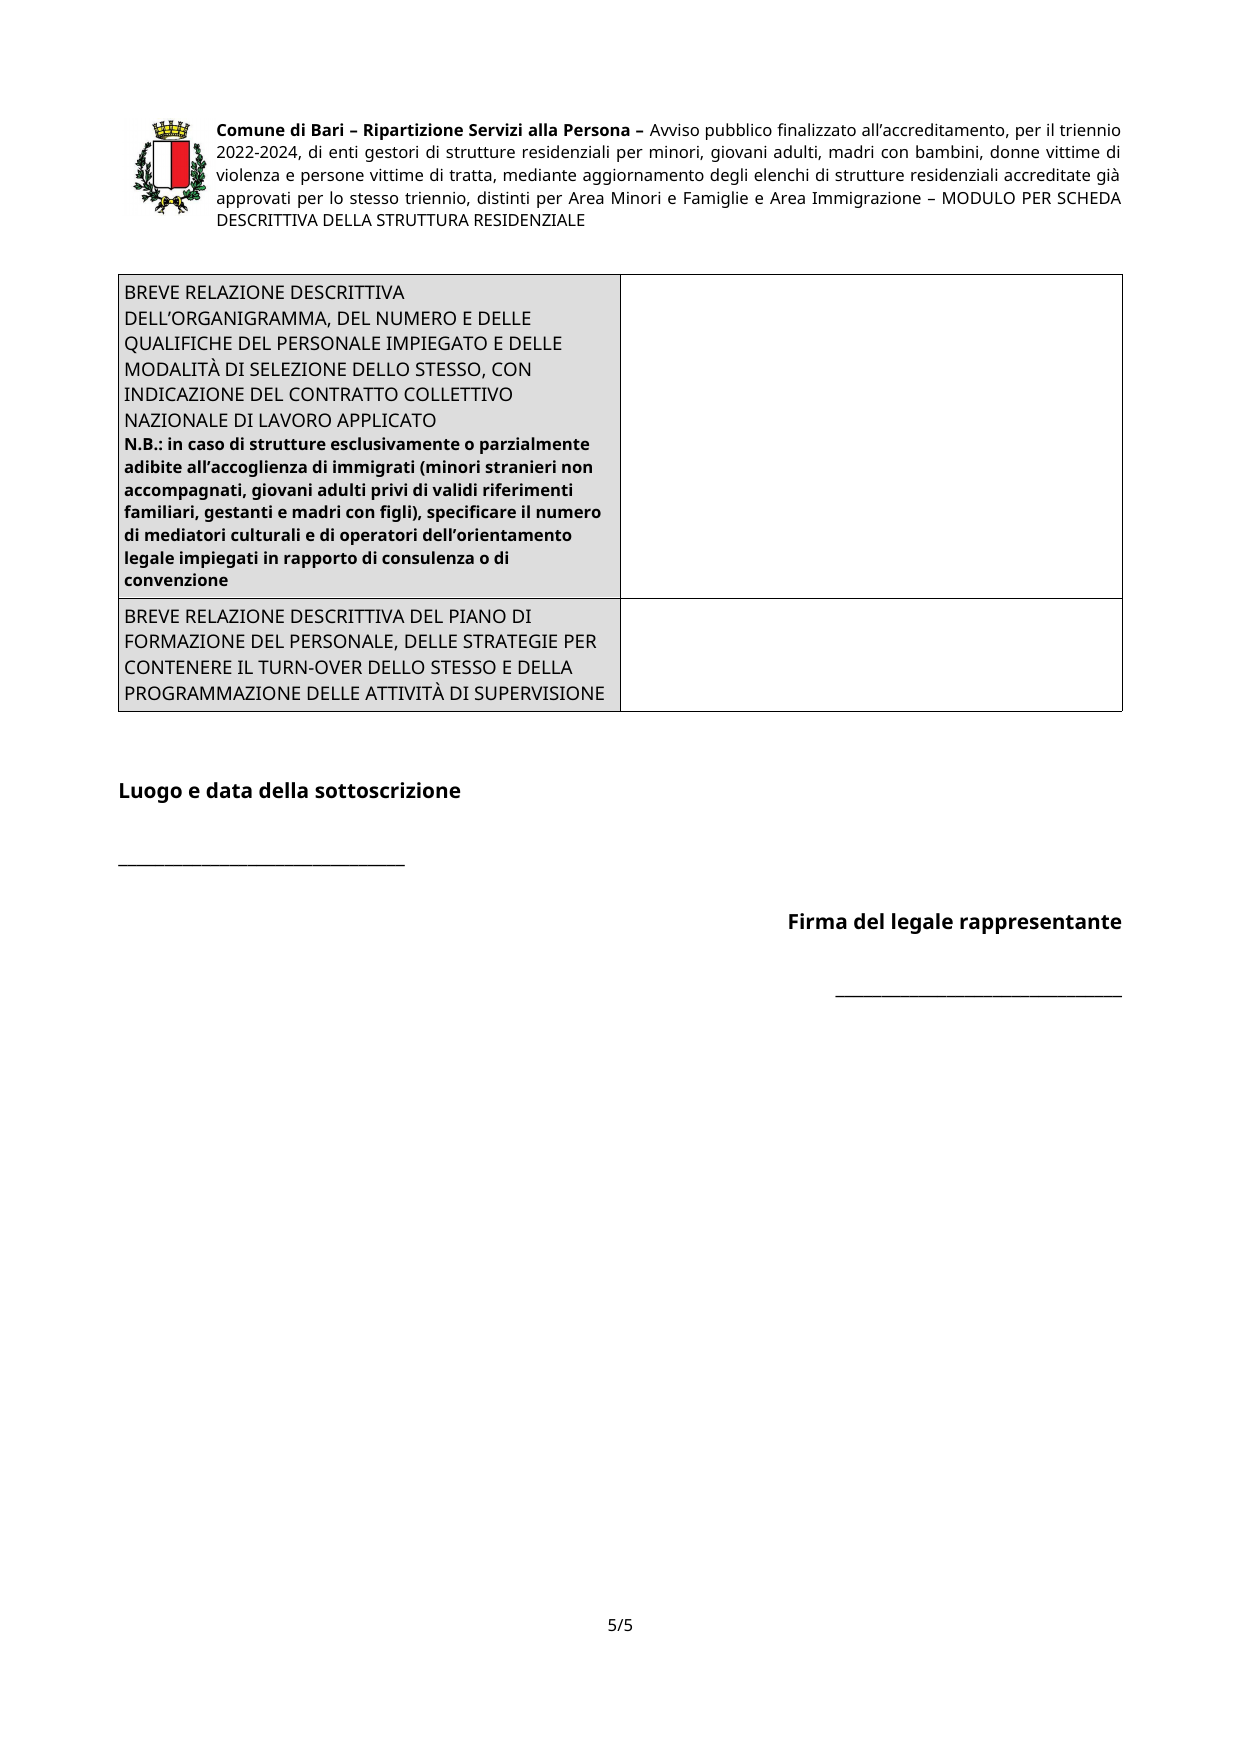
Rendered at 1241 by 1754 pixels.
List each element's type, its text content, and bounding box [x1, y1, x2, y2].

picture [122, 118, 216, 216]
text _______________________________ [118, 972, 1122, 1000]
table_cell [621, 275, 1122, 597]
text _______________________________ [118, 842, 1122, 870]
table_cell [621, 599, 1122, 711]
text Firma del legale rappresentante [118, 907, 1122, 935]
table_cell BREVE RELAZIONE DESCRITTIVA DEL PIANO DI FORMAZIONE DEL PERSONALE, DELLE STRATEGIE PER CONTENERE IL TURN-OVER DELLO STESSO E DELLA PROGRAMMAZIONE DELLE ATTIVITÀ DI SUPERVISIONE [119, 599, 620, 711]
text Luogo e data della sottoscrizione [118, 776, 1122, 805]
table_cell BREVE RELAZIONE DESCRITTIVA DELL’ORGANIGRAMMA, DEL NUMERO E DELLE QUALIFICHE DEL PERSONALE IMPIEGATO E DELLE MODALITÀ DI SELEZIONE DELLO STESSO, CON INDICAZIONE DEL CONTRATTO COLLETTIVO NAZIONALE DI LAVORO APPLICATO N.B.: in caso di strutture esclusivamente o parzialmente adibite all’accoglienza di immigrati (minori stranieri non accompagnati, giovani adulti privi di validi riferimenti familiari, gestanti e madri con figli), specificare il numero di mediatori culturali e di operatori dell’orientamento legale impiegati in rapporto di consulenza o di convenzione [119, 275, 620, 597]
